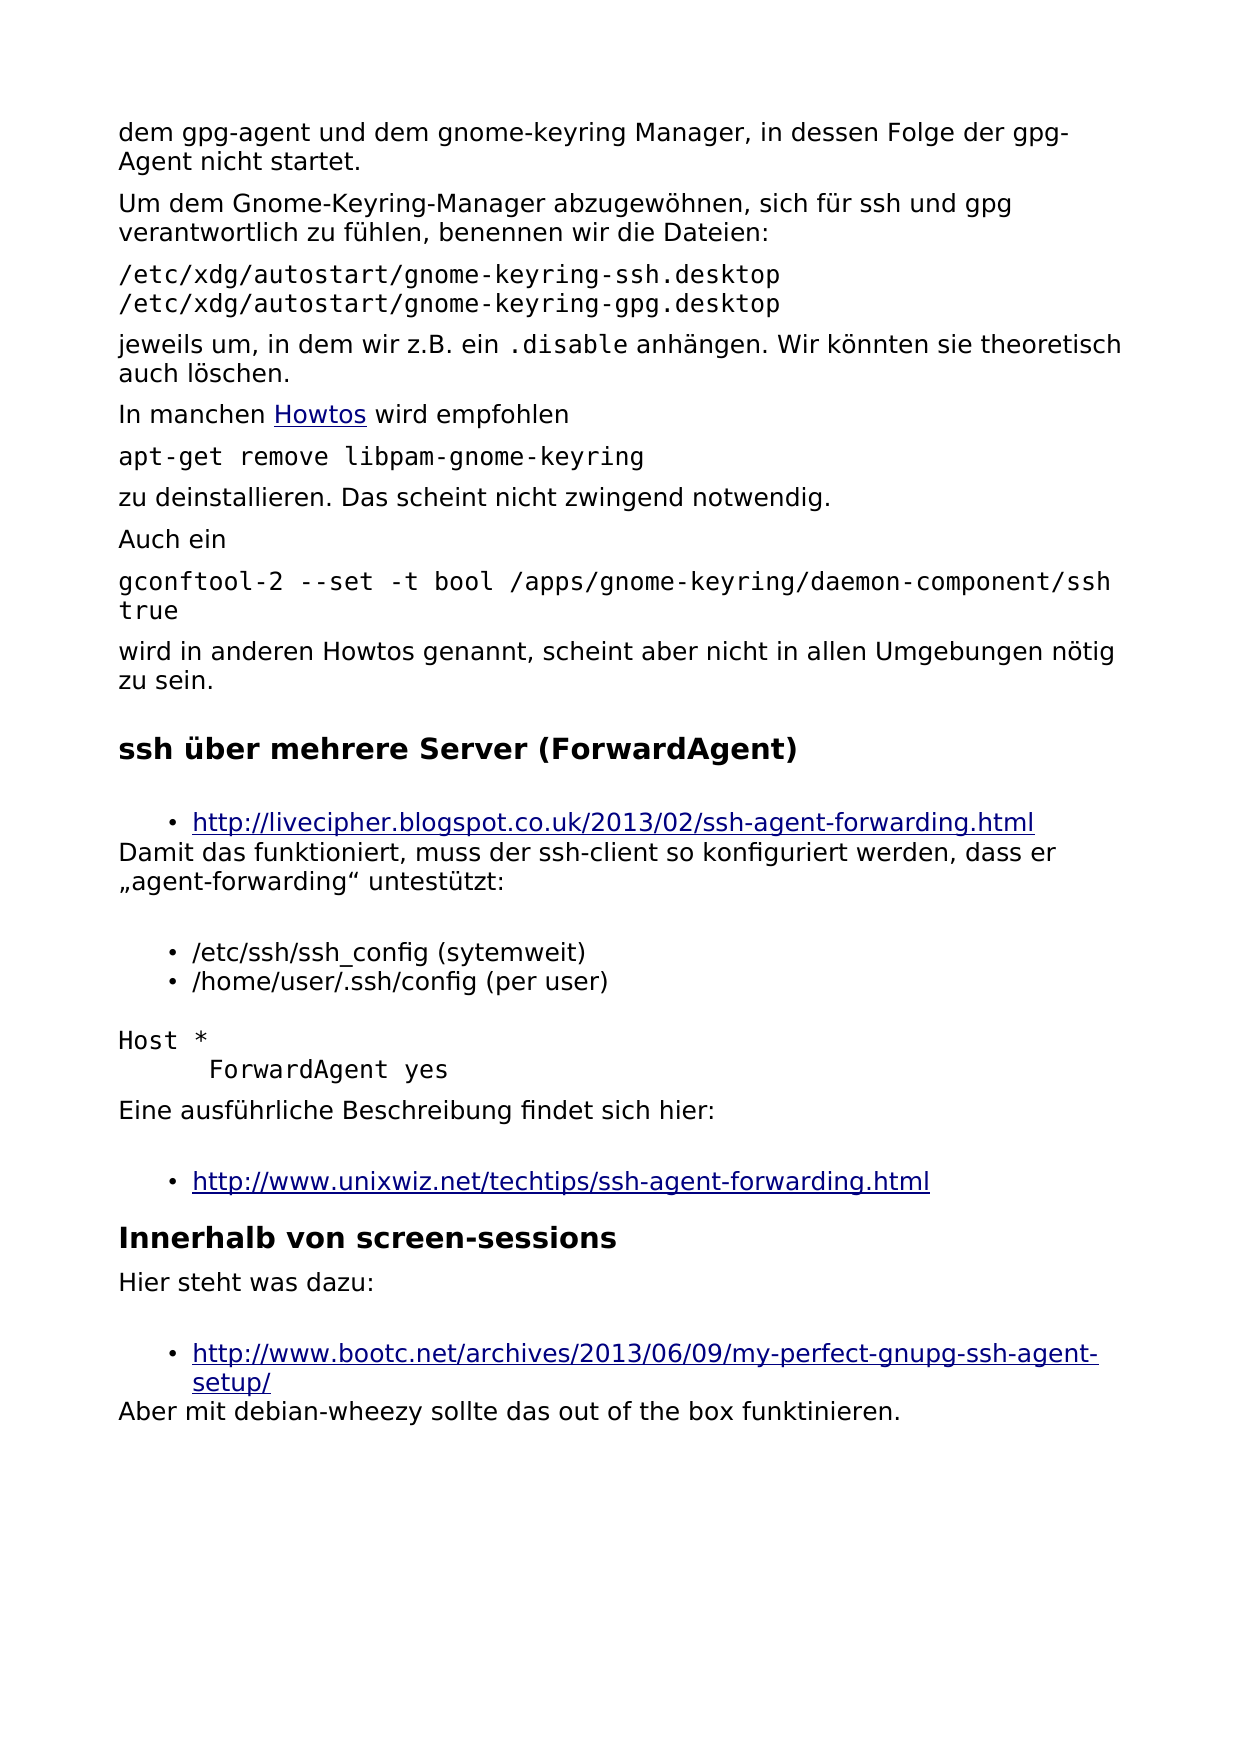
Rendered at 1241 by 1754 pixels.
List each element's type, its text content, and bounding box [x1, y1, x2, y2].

text apt-get remove libpam-gnome-keyring [118, 442, 1122, 472]
subtitle ssh über mehrere Server (ForwardAgent) [118, 733, 1122, 767]
text Damit das funktioniert, muss der ssh-client so konfiguriert werden, dass er „agent-forwarding“ untestützt: [118, 838, 1122, 896]
list /etc/ssh/ssh_config (sytemweit) [177, 938, 1122, 967]
list http://www.bootc.net/archives/2013/06/09/my-perfect-gnupg-ssh-agent-setup/ [177, 1339, 1122, 1397]
list http://livecipher.blogspot.co.uk/2013/02/ssh-agent-forwarding.html [177, 808, 1122, 838]
text Um dem Gnome-Keyring-Manager abzugewöhnen, sich für ssh und gpg verantwortlich zu fühlen, benennen wir die Dateien: [118, 189, 1122, 247]
text dem gpg-agent und dem gnome-keyring Manager, in dessen Folge der gpg-Agent nicht startet. [118, 118, 1122, 176]
text Auch ein [118, 525, 1122, 554]
subtitle Innerhalb von screen-sessions [118, 1221, 1122, 1255]
text Eine ausführliche Beschreibung findet sich hier: [118, 1096, 1122, 1125]
text gconftool-2 --set -t bool /apps/gnome-keyring/daemon-component/ssh true [118, 567, 1122, 625]
text /etc/xdg/autostart/gnome-keyring-ssh.desktop /etc/xdg/autostart/gnome-keyring-gpg.desktop [118, 260, 1122, 318]
text jeweils um, in dem wir z.B. ein .disable anhängen. Wir könnten sie theoretisch auch löschen. [118, 330, 1122, 388]
text wird in anderen Howtos genannt, scheint aber nicht in allen Umgebungen nötig zu sein. [118, 637, 1122, 695]
text zu deinstallieren. Das scheint nicht zwingend notwendig. [118, 483, 1122, 512]
text In manchen Howtos wird empfohlen [118, 401, 1122, 430]
text Host * ForwardAgent yes [118, 1026, 1122, 1084]
text Hier steht was dazu: [118, 1268, 1122, 1297]
list /home/user/.ssh/config (per user) [177, 967, 1122, 996]
text Aber mit debian-wheezy sollte das out of the box funktinieren. [118, 1397, 1122, 1426]
list http://www.unixwiz.net/techtips/ssh-agent-forwarding.html [177, 1167, 1122, 1196]
